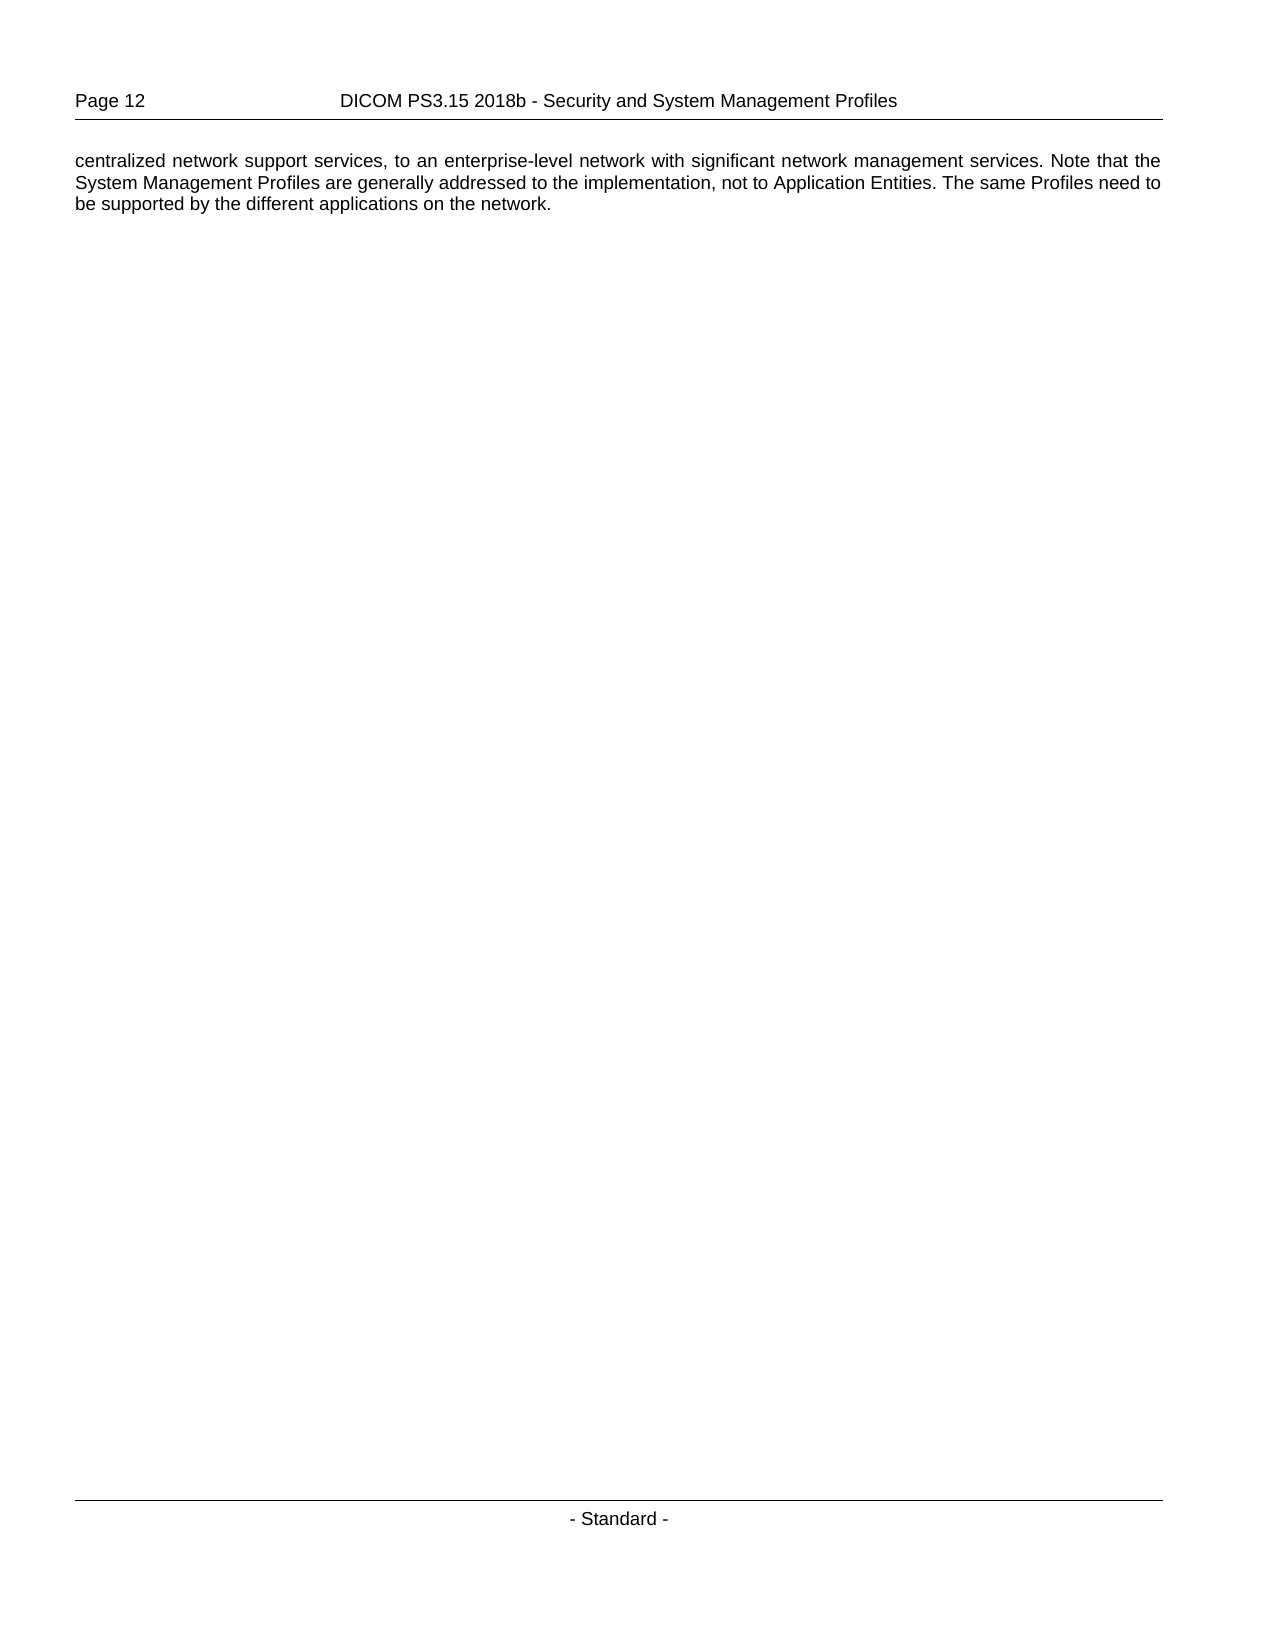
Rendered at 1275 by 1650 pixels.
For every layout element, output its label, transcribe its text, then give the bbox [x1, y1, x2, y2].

text centralized network support services, to an enterprise-level network with significant network management services. Note that the System Management Profiles are generally addressed to the implementation, not to Application Entities. The same Profiles need to be supported by the different applications on the network. [75, 150, 1162, 215]
